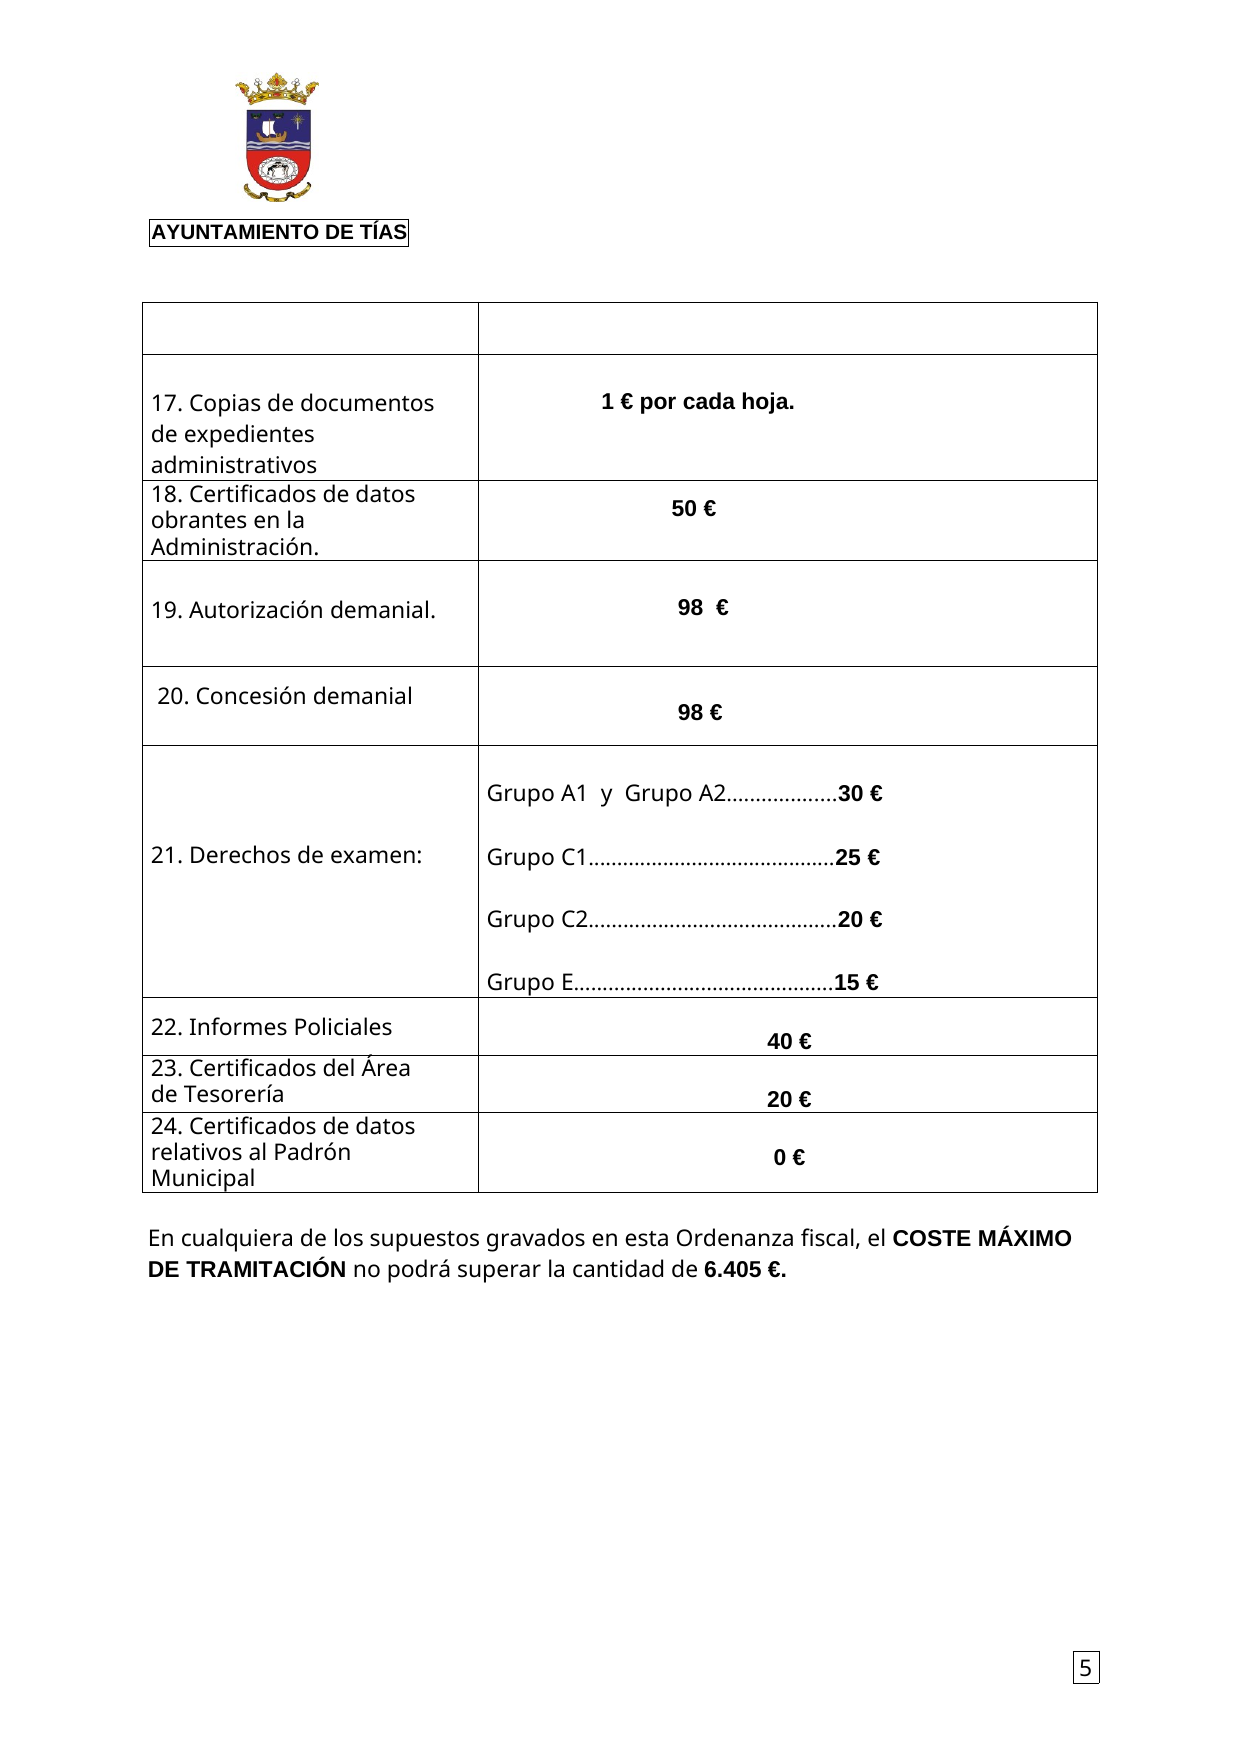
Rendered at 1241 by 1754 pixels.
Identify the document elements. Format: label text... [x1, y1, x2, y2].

table_cell 23. Certificados del Área de Tesorería [143, 1056, 478, 1112]
table_cell 1 € por cada hoja. [479, 355, 1097, 480]
table_cell 98 € [479, 667, 1097, 744]
table_cell 20 € [479, 1056, 1097, 1112]
table_cell 0 € [479, 1113, 1097, 1192]
text En cualquiera de los supuestos gravados en esta Ordenanza fiscal, el COSTE MÁXIMO DE TRAMITACIÓN no podrá superar la cantidad de 6.405 €. [148, 1222, 1083, 1285]
table_cell 20. Concesión demanial [143, 667, 478, 744]
table_header [479, 303, 1097, 354]
table_cell 18. Certificados de datos obrantes en la Administración. [143, 481, 478, 560]
table_cell 24. Certificados de datos relativos al Padrón Municipal [143, 1113, 478, 1192]
table_cell 50 € [479, 481, 1097, 560]
table_cell 40 € [479, 998, 1097, 1054]
table_cell 98 € [479, 561, 1097, 666]
table_cell 19. Autorización demanial. [143, 561, 478, 666]
table_cell 21. Derechos de examen: [143, 746, 478, 997]
table_cell Grupo A1 y Grupo A2 30 € Grupo C1 25 € Grupo C2 20 € Grupo E 15 € [479, 746, 1097, 997]
table_header [143, 303, 478, 354]
table_cell 22. Informes Policiales [143, 998, 478, 1054]
table_cell 17. Copias de documentos de expedientes administrativos [143, 355, 478, 480]
